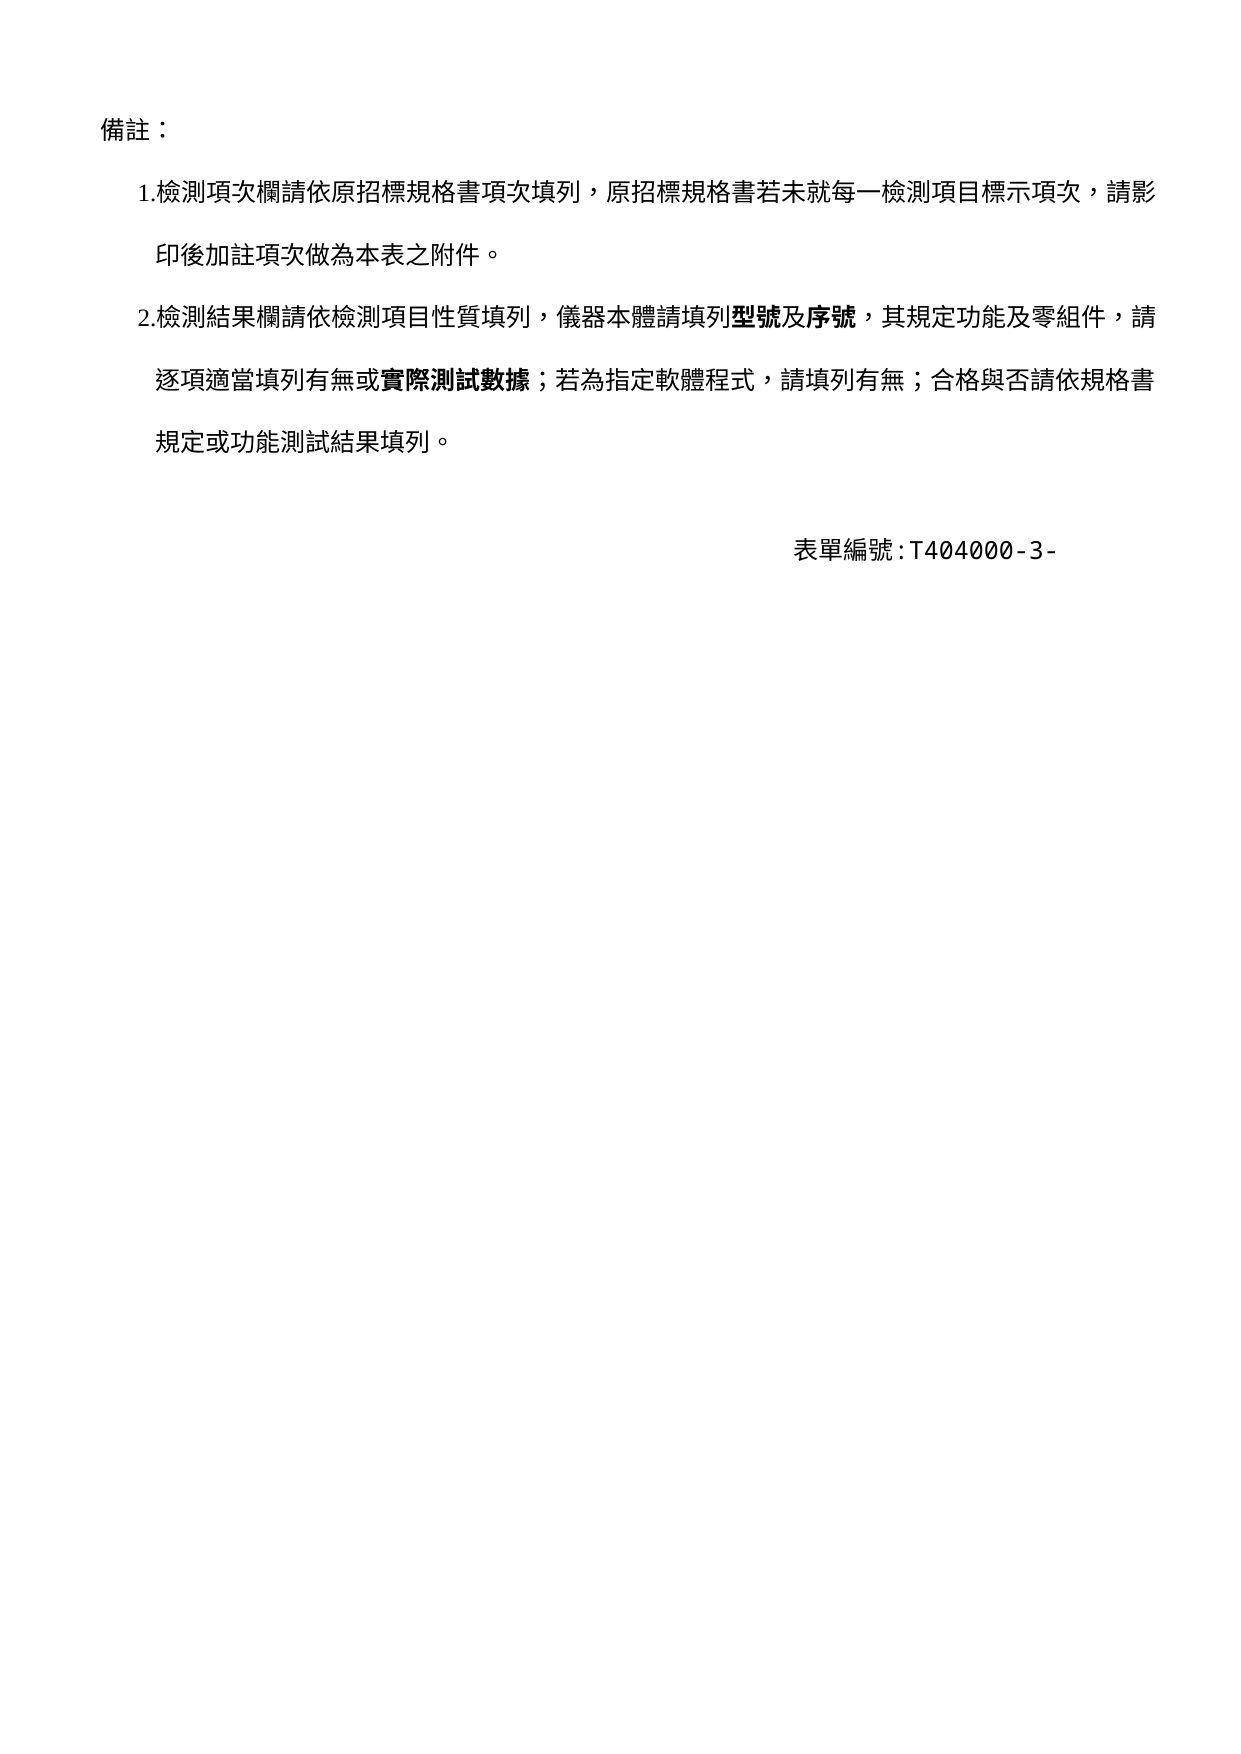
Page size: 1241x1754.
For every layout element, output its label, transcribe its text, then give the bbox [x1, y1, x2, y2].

text 2.檢測結果欄請依檢測項目性質填列，儀器本體請填列型號及序號，其規定功能及零組件，請逐項適當填列有無或實際測試數據；若為指定軟體程式，請填列有無；合格與否請依規格書規定或功能測試結果填列。 [137, 274, 1162, 462]
text 1.檢測項次欄請依原招標規格書項次填列，原招標規格書若未就每一檢測項目標示項次，請影印後加註項次做為本表之附件。 [137, 149, 1162, 274]
text 表單編號:T404000-3-037A-01 [794, 530, 1131, 568]
text 備註： [100, 87, 1162, 149]
